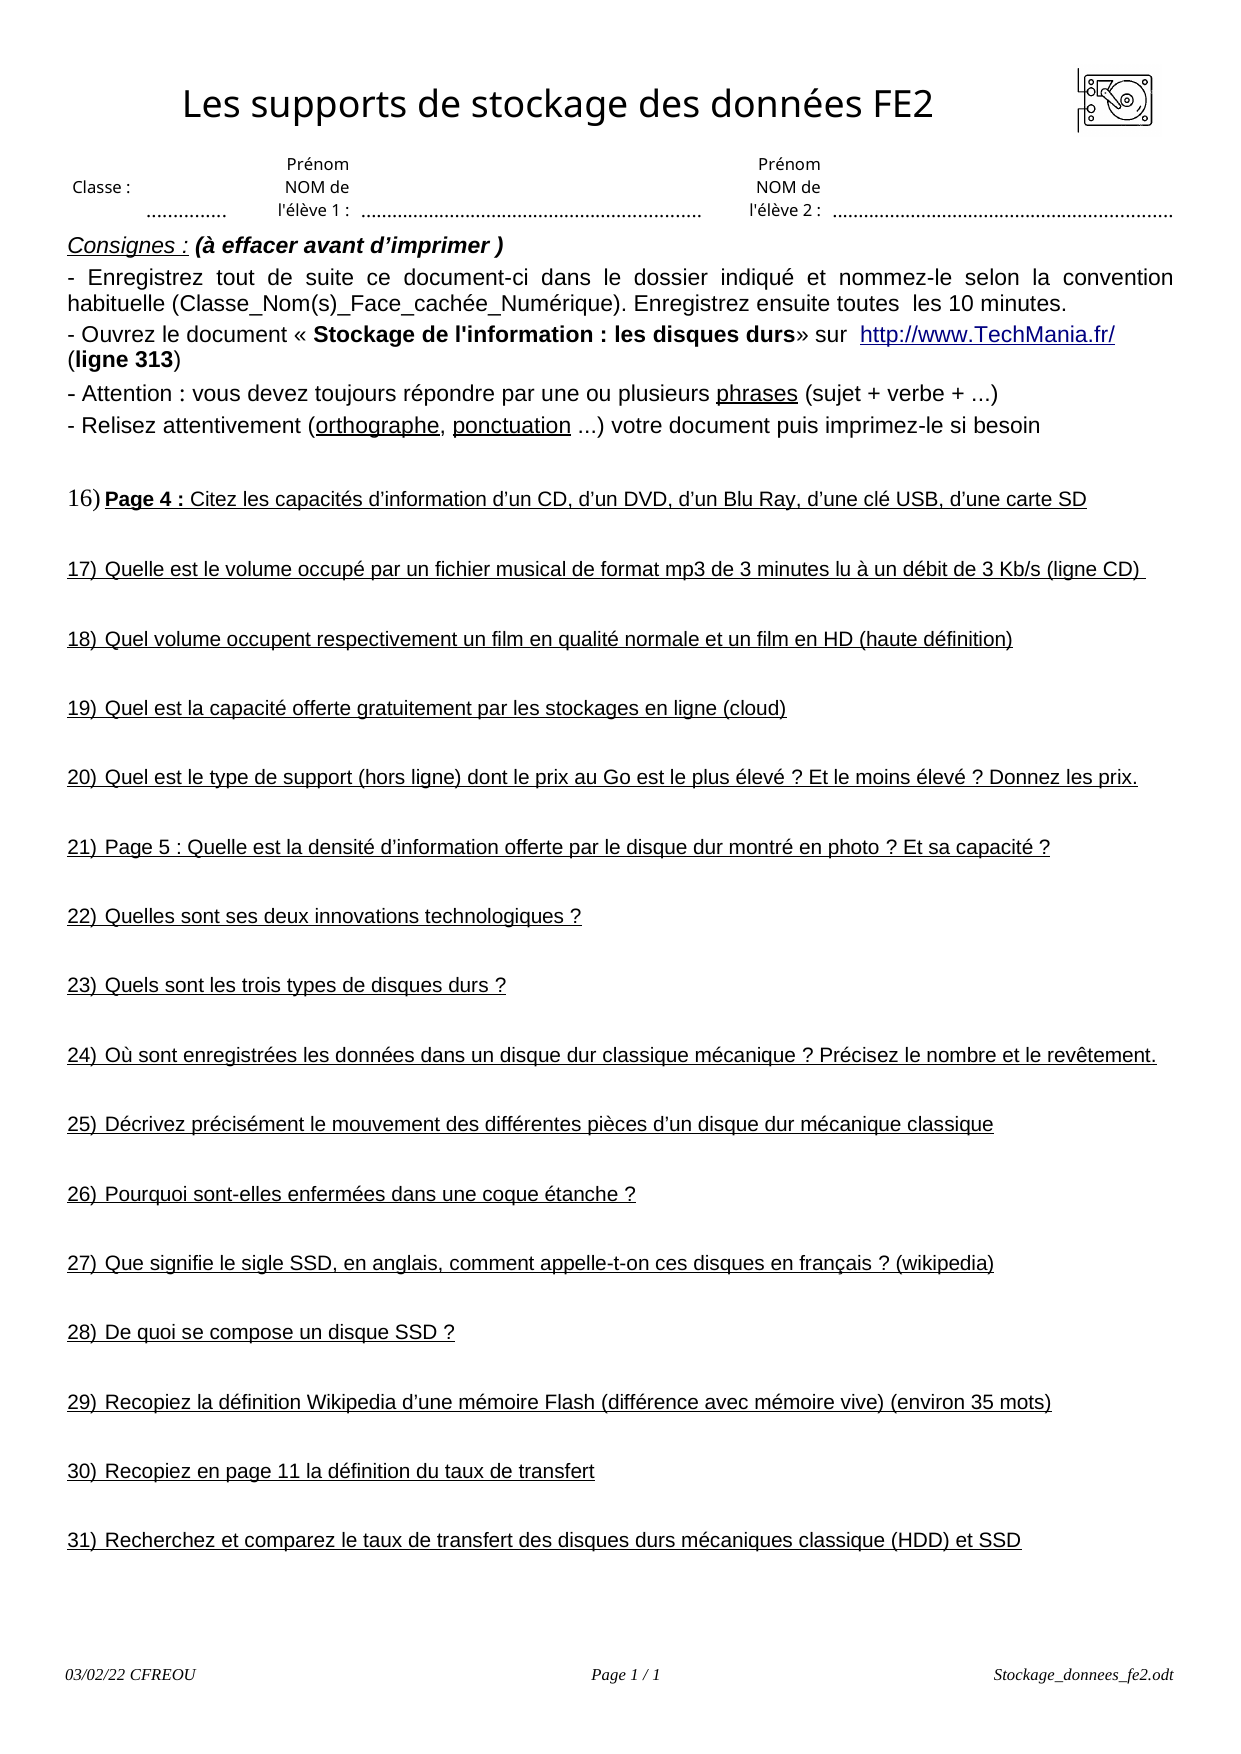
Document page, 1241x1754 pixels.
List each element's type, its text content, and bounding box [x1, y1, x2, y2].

table_header [1055, 59, 1180, 147]
table_cell Consignes : (à effacer avant d’imprimer ) - Enregistrez tout de suite ce document-ci dans le dossier indiqué et nommez-le selon la convention habituelle (Classe_Nom(s)_Face_cachée_Numérique). Enregistrez ensuite toutes les 10 minutes. - Ouvrez le document « Stockage de l'information : les disques durs» sur http://www.TechMania.fr/ (ligne 313) - Attention : vous devez toujours répondre par une ou plusieurs phrases (sujet + verbe + ...) - Relisez attentivement (orthographe, ponctuation ...) votre document puis imprimez-le si besoin [61, 228, 1180, 443]
table_cell [61, 1489, 1180, 1523]
table_cell Page 4 : Citez les capacités d’information d’un CD, d’un DVD, d’un Blu Ray, d’une clé USB, d’une carte SD [61, 478, 1180, 517]
table_cell Décrivez précisément le mouvement des différentes pièces d’un disque dur mécanique classique [61, 1107, 1180, 1142]
table_cell Que signifie le sigle SSD, en anglais, comment appelle-t-on ces disques en français ? (wikipedia) [61, 1246, 1180, 1281]
table_cell [61, 864, 1180, 899]
table_cell De quoi se compose un disque SSD ? [61, 1315, 1180, 1350]
table_cell Quel est le type de support (hors ligne) dont le prix au Go est le plus élevé ? Et le moins élevé ? Donnez les prix. [61, 760, 1180, 795]
table_cell [61, 444, 1180, 478]
table_cell [826, 147, 1180, 227]
table_cell Où sont enregistrées les données dans un disque dur classique mécanique ? Précisez le nombre et le revêtement. [61, 1038, 1180, 1072]
table_header Les supports de stockage des données FE2 [61, 59, 1055, 147]
table_cell [61, 726, 1180, 760]
table_cell Quelles sont ses deux innovations technologiques ? [61, 899, 1180, 934]
table_cell [355, 147, 709, 227]
table_cell Recopiez la définition Wikipedia d’une mémoire Flash (différence avec mémoire vive) (environ 35 mots) [61, 1385, 1180, 1419]
table_cell Prénom NOM de l'élève 1 : [236, 147, 355, 227]
table_cell [61, 1142, 1180, 1176]
table_cell Page 5 : Quelle est la densité d’information offerte par le disque dur montré en photo ? Et sa capacité ? [61, 830, 1180, 864]
table_cell Quelle est le volume occupé par un fichier musical de format mp3 de 3 minutes lu à un débit de 3 Kb/s (ligne CD) [61, 552, 1180, 587]
table_cell Prénom NOM de l'élève 2 : [709, 147, 826, 227]
table_cell [61, 518, 1180, 552]
table_cell [61, 934, 1180, 968]
table_cell [140, 147, 236, 227]
table_cell Classe : [61, 147, 140, 227]
table_cell [61, 1073, 1180, 1107]
table_cell Recherchez et comparez le taux de transfert des disques durs mécaniques classique (HDD) et SSD [61, 1523, 1180, 1558]
table_cell [61, 1558, 1180, 1593]
table_cell [61, 1350, 1180, 1384]
table_cell Quels sont les trois types de disques durs ? [61, 968, 1180, 1003]
table_cell [61, 1003, 1180, 1038]
table_cell Quel volume occupent respectivement un film en qualité normale et un film en HD (haute définition) [61, 621, 1180, 656]
table_cell Quel est la capacité offerte gratuitement par les stockages en ligne (cloud) [61, 691, 1180, 726]
table_cell Recopiez en page 11 la définition du taux de transfert [61, 1454, 1180, 1489]
table_cell [61, 656, 1180, 691]
table_cell [61, 1419, 1180, 1454]
table_cell [61, 1211, 1180, 1246]
table_cell Pourquoi sont-elles enfermées dans une coque étanche ? [61, 1176, 1180, 1211]
table_cell [61, 587, 1180, 621]
table_cell [61, 1281, 1180, 1315]
table_cell [61, 795, 1180, 829]
